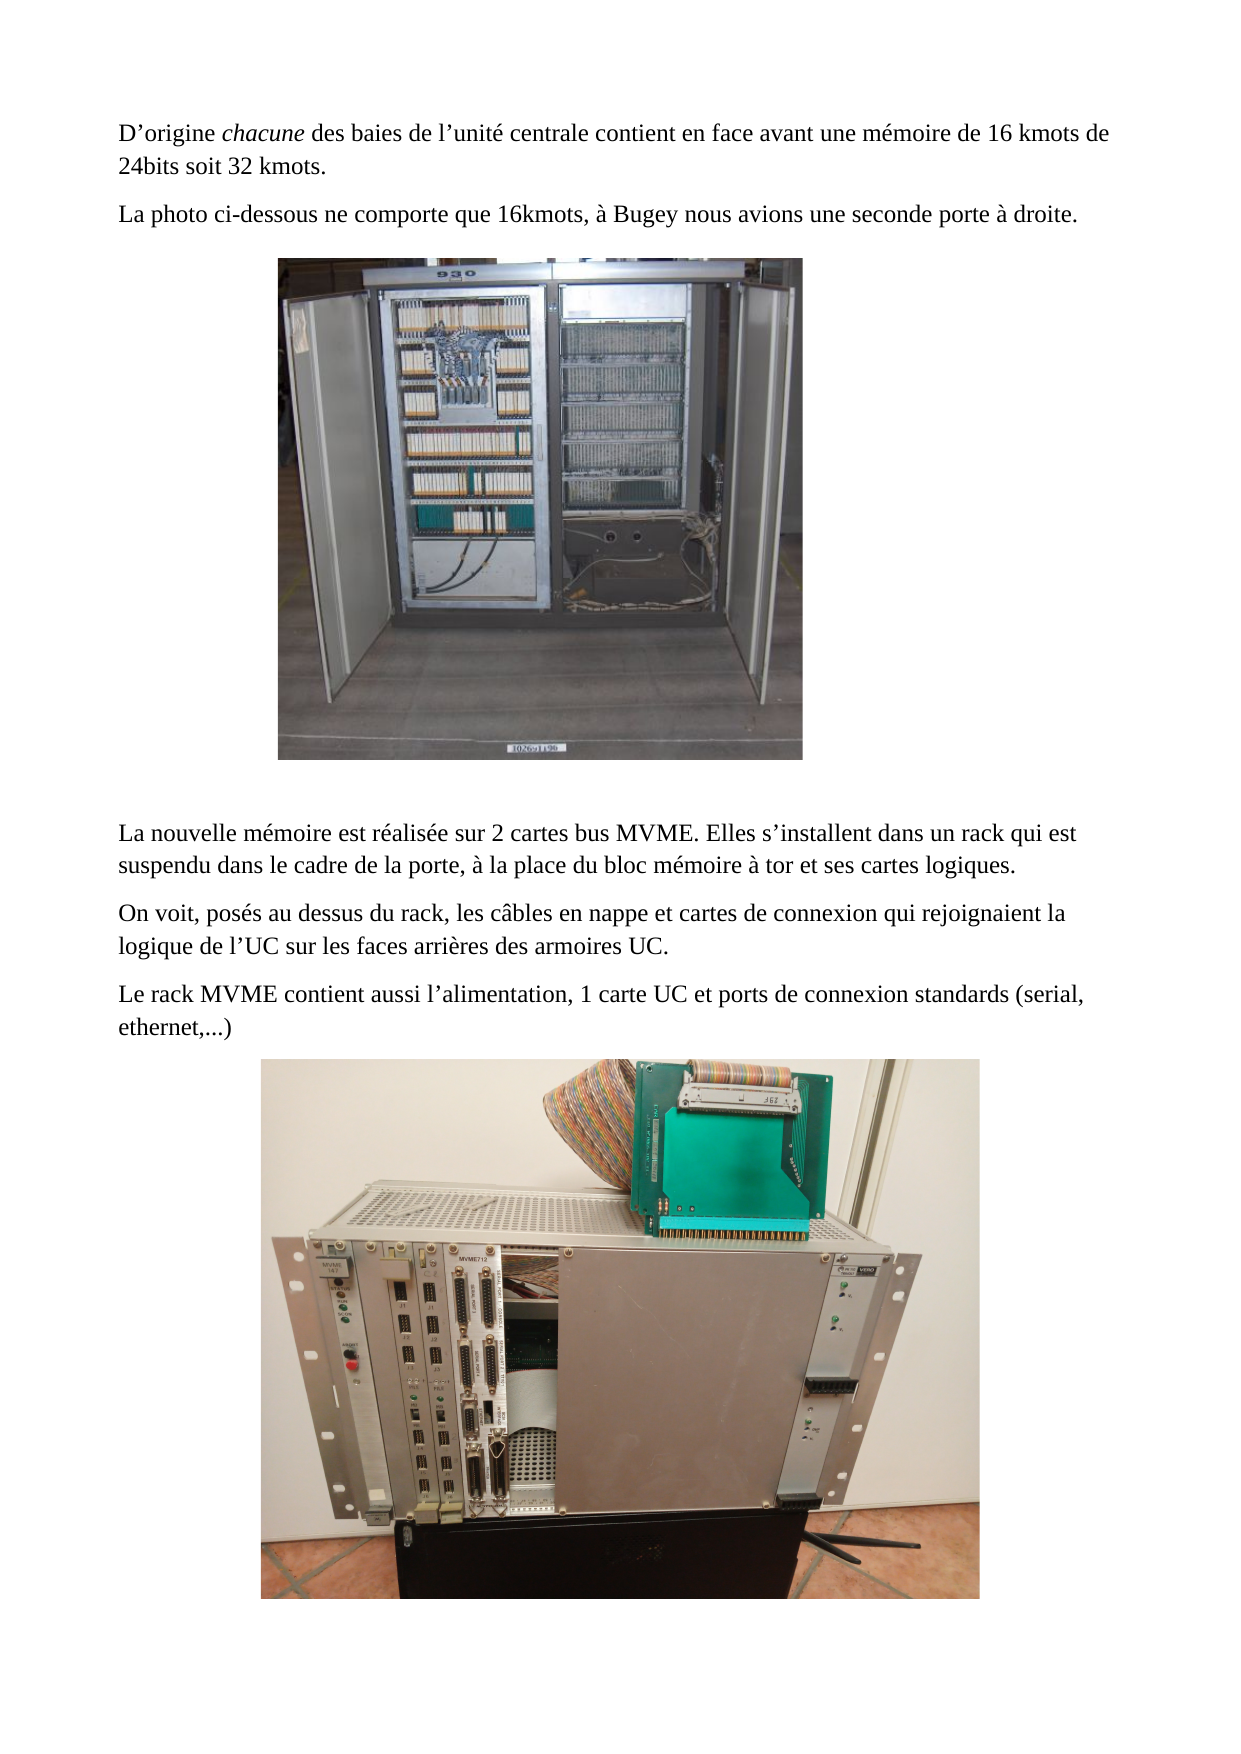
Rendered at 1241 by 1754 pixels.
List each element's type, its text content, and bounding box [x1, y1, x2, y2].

text La nouvelle mémoire est réalisée sur 2 cartes bus MVME. Elles s’installent dans un rack qui est suspendu dans le cadre de la porte, à la place du bloc mémoire à tor et ses cartes logiques. [118, 818, 1122, 879]
text D’origine chacune des baies de l’unité centrale contient en face avant une mémoire de 16 kmots de 24bits soit 32 kmots. [118, 118, 1122, 180]
text Le rack MVME contient aussi l’alimentation, 1 carte UC et ports de connexion standards (serial, ethernet,...) [118, 979, 1122, 1041]
picture [260, 1059, 980, 1599]
picture [277, 258, 803, 760]
text La photo ci-dessous ne comporte que 16kmots, à Bugey nous avions une seconde porte à droite. [118, 199, 1122, 227]
text On voit, posés au dessus du rack, les câbles en nappe et cartes de connexion qui rejoignaient la logique de l’UC sur les faces arrières des armoires UC. [118, 898, 1122, 960]
